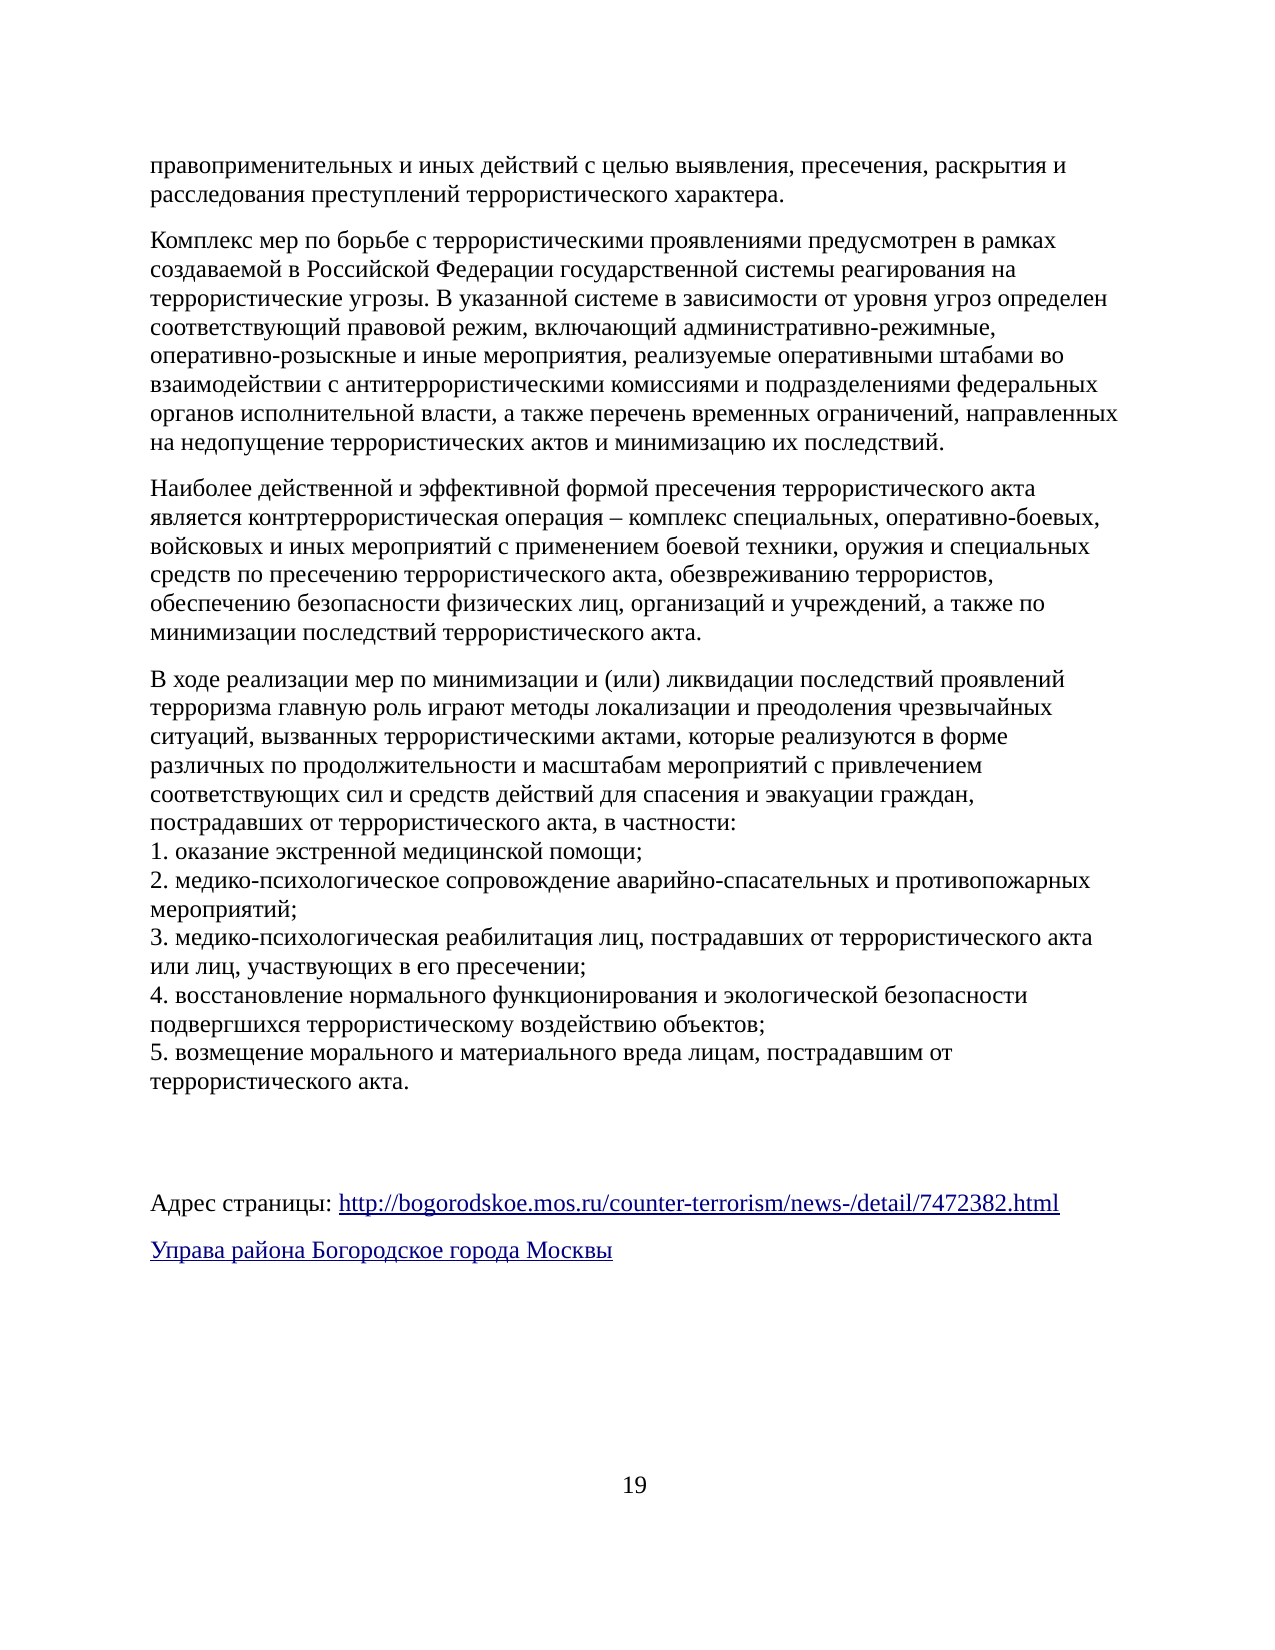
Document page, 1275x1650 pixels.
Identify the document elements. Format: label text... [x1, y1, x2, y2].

text Управа района Богородское города Москвы [150, 1235, 1125, 1264]
text Адрес страницы: http://bogorodskoe.mos.ru/counter-terrorism/news-/detail/7472382.html [150, 1188, 1125, 1217]
text Наиболее действенной и эффективной формой пресечения террористического акта является контртеррористическая операция – комплекс специальных, оперативно-боевых, войсковых и иных мероприятий с применением боевой техники, оружия и специальных средств по пресечению террористического акта, обезвреживанию террористов, обеспечению безопасности физических лиц, организаций и учреждений, а также по минимизации последствий террористического акта. [150, 473, 1125, 646]
text В ходе реализации мер по минимизации и (или) ликвидации последствий проявлений терроризма главную роль играют методы локализации и преодоления чрезвычайных ситуаций, вызванных террористическими актами, которые реализуются в форме различных по продолжительности и масштабам мероприятий с привлечением соответствующих сил и средств действий для спасения и эвакуации граждан, пострадавших от террористического акта, в частности: 1. оказание экстренной медицинской помощи; 2. медико-психологическое сопровождение аварийно-спасательных и противопожарных мероприятий; 3. медико-психологическая реабилитация лиц, пострадавших от террористического акта или лиц, участвующих в его пресечении; 4. восстановление нормального функционирования и экологической безопасности подвергшихся террористическому воздействию объектов; 5. возмещение морального и материального вреда лицам, пострадавшим от террористического акта. [150, 664, 1125, 1095]
text Комплекс мер по борьбе с террористическими проявлениями предусмотрен в рамках создаваемой в Российской Федерации государственной системы реагирования на террористические угрозы. В указанной системе в зависимости от уровня угроз определен соответствующий правовой режим, включающий административно-режимные, оперативно-розыскные и иные мероприятия, реализуемые оперативными штабами во взаимодействии с антитеррористическими комиссиями и подразделениями федеральных органов исполнительной власти, а также перечень временных ограничений, направленных на недопущение террористических актов и минимизацию их последствий. [150, 225, 1125, 455]
text правоприменительных и иных действий с целью выявления, пресечения, раскрытия и расследования преступлений террористического характера. [150, 150, 1125, 207]
